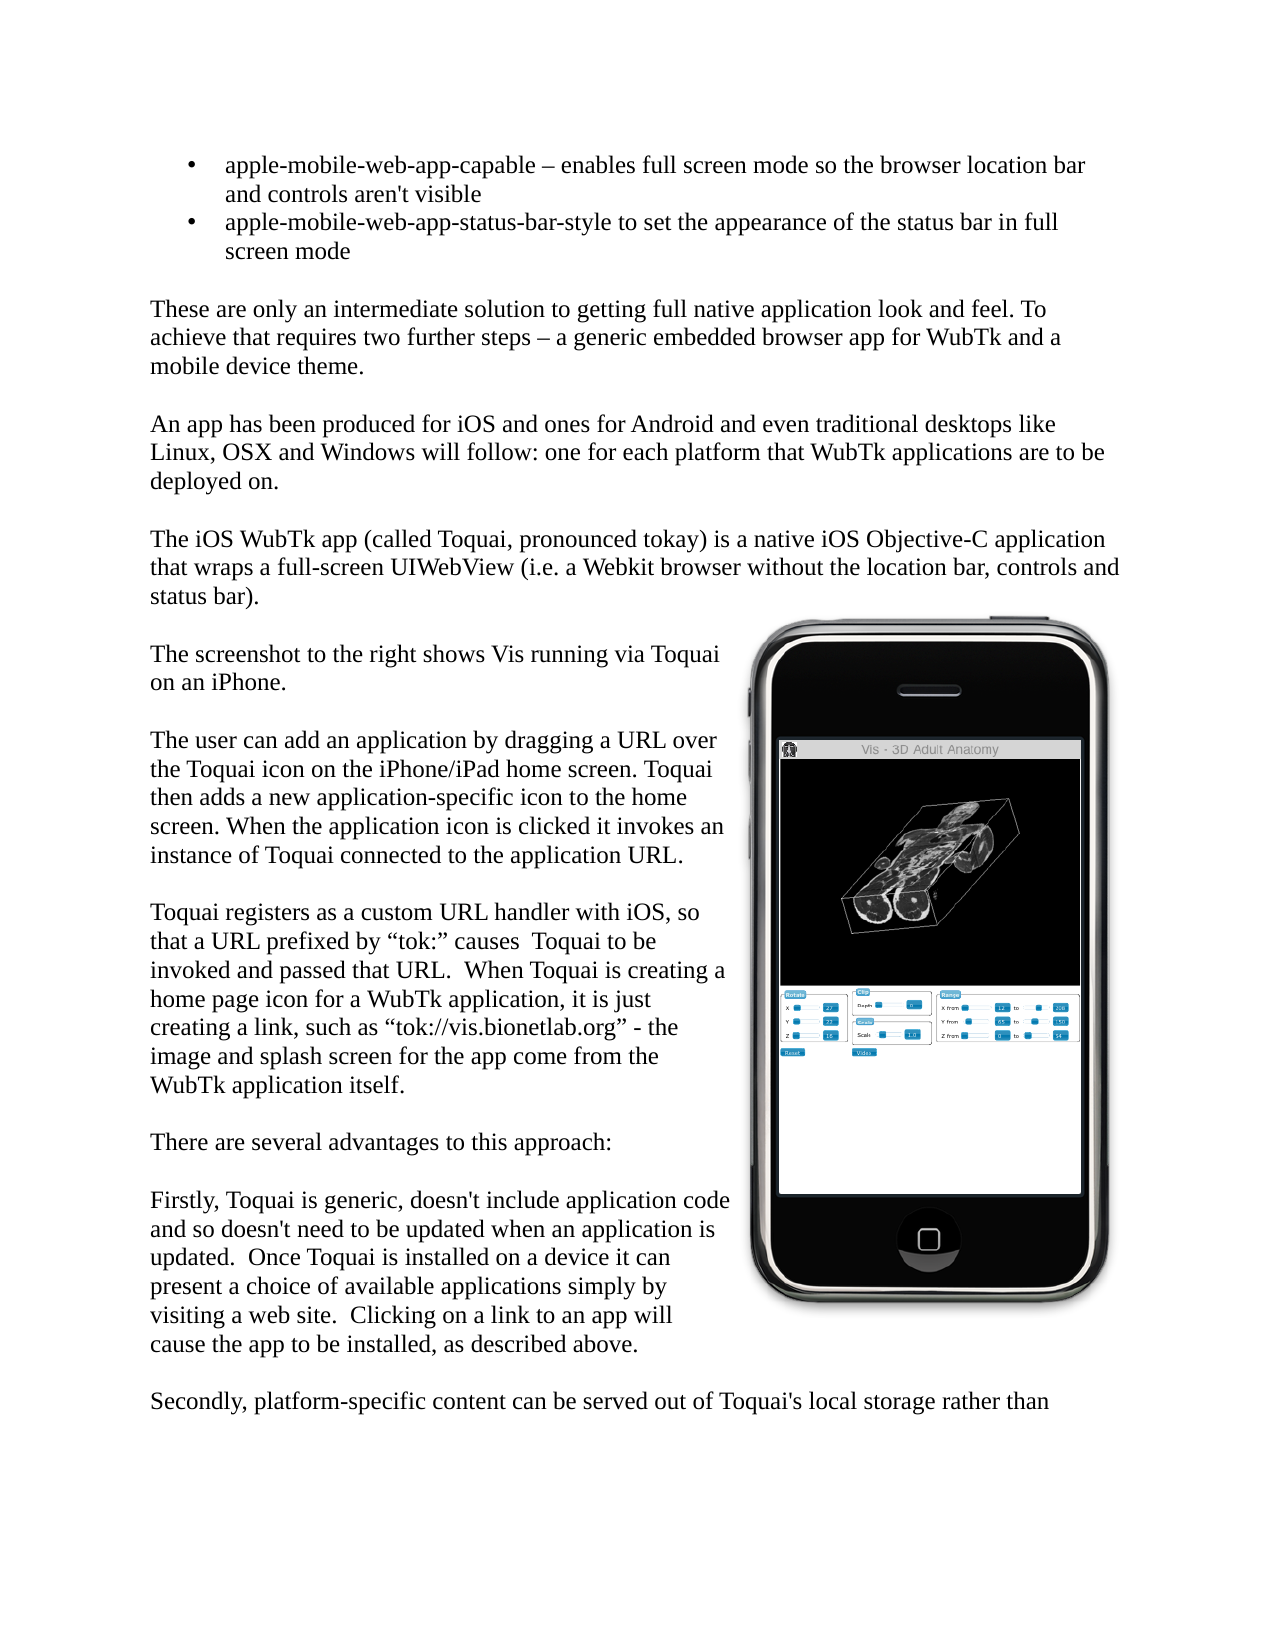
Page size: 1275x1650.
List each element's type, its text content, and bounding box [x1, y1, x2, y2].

text Firstly, Toquai is generic, doesn't include application code and so doesn't need to be updated when an application is updated. Once Toquai is installed on a device it can present a choice of available applications simply by visiting a web site. Clicking on a link to an app will cause the app to be installed, as described above. [150, 1185, 1125, 1357]
text An app has been produced for iOS and ones for Android and even traditional desktops like Linux, OSX and Windows will follow: one for each platform that WubTk applications are to be deployed on. [150, 409, 1125, 495]
list apple-mobile-web-app-status-bar-style to set the appearance of the status bar in full screen mode [187, 207, 1125, 265]
text Secondly, platform-specific content can be served out of Toquai's local storage rather than [150, 1386, 1125, 1415]
text Toquai registers as a custom URL handler with iOS, so that a URL prefixed by “tok:” causes Toquai to be invoked and passed that URL. When Toquai is creating a home page icon for a WubTk application, it is just creating a link, such as “tok://vis.bionetlab.org” - the image and splash screen for the app come from the WubTk application itself. [150, 897, 734, 1099]
text There are several advantages to this approach: [150, 1127, 734, 1156]
text The user can add an application by dragging a URL over the Toquai icon on the iPhone/iPad home screen. Toquai then adds a new application-specific icon to the home screen. When the application icon is clicked it invokes an instance of Toquai connected to the application URL. [150, 725, 734, 869]
picture [734, 608, 1125, 1336]
text These are only an intermediate solution to getting full native application look and feel. To achieve that requires two further steps – a generic embedded browser app for WubTk and a mobile device theme. [150, 294, 1125, 380]
list apple-mobile-web-app-capable – enables full screen mode so the browser location bar and controls aren't visible [187, 150, 1125, 207]
text on an iPhone. [150, 667, 734, 696]
text The screenshot to the right shows Vis running via Toquai [150, 639, 734, 667]
text The iOS WubTk app (called Toquai, pronounced tokay) is a native iOS Objective-C application that wraps a full-screen UIWebView (i.e. a Webkit browser without the location bar, controls and status bar). [150, 524, 1125, 610]
